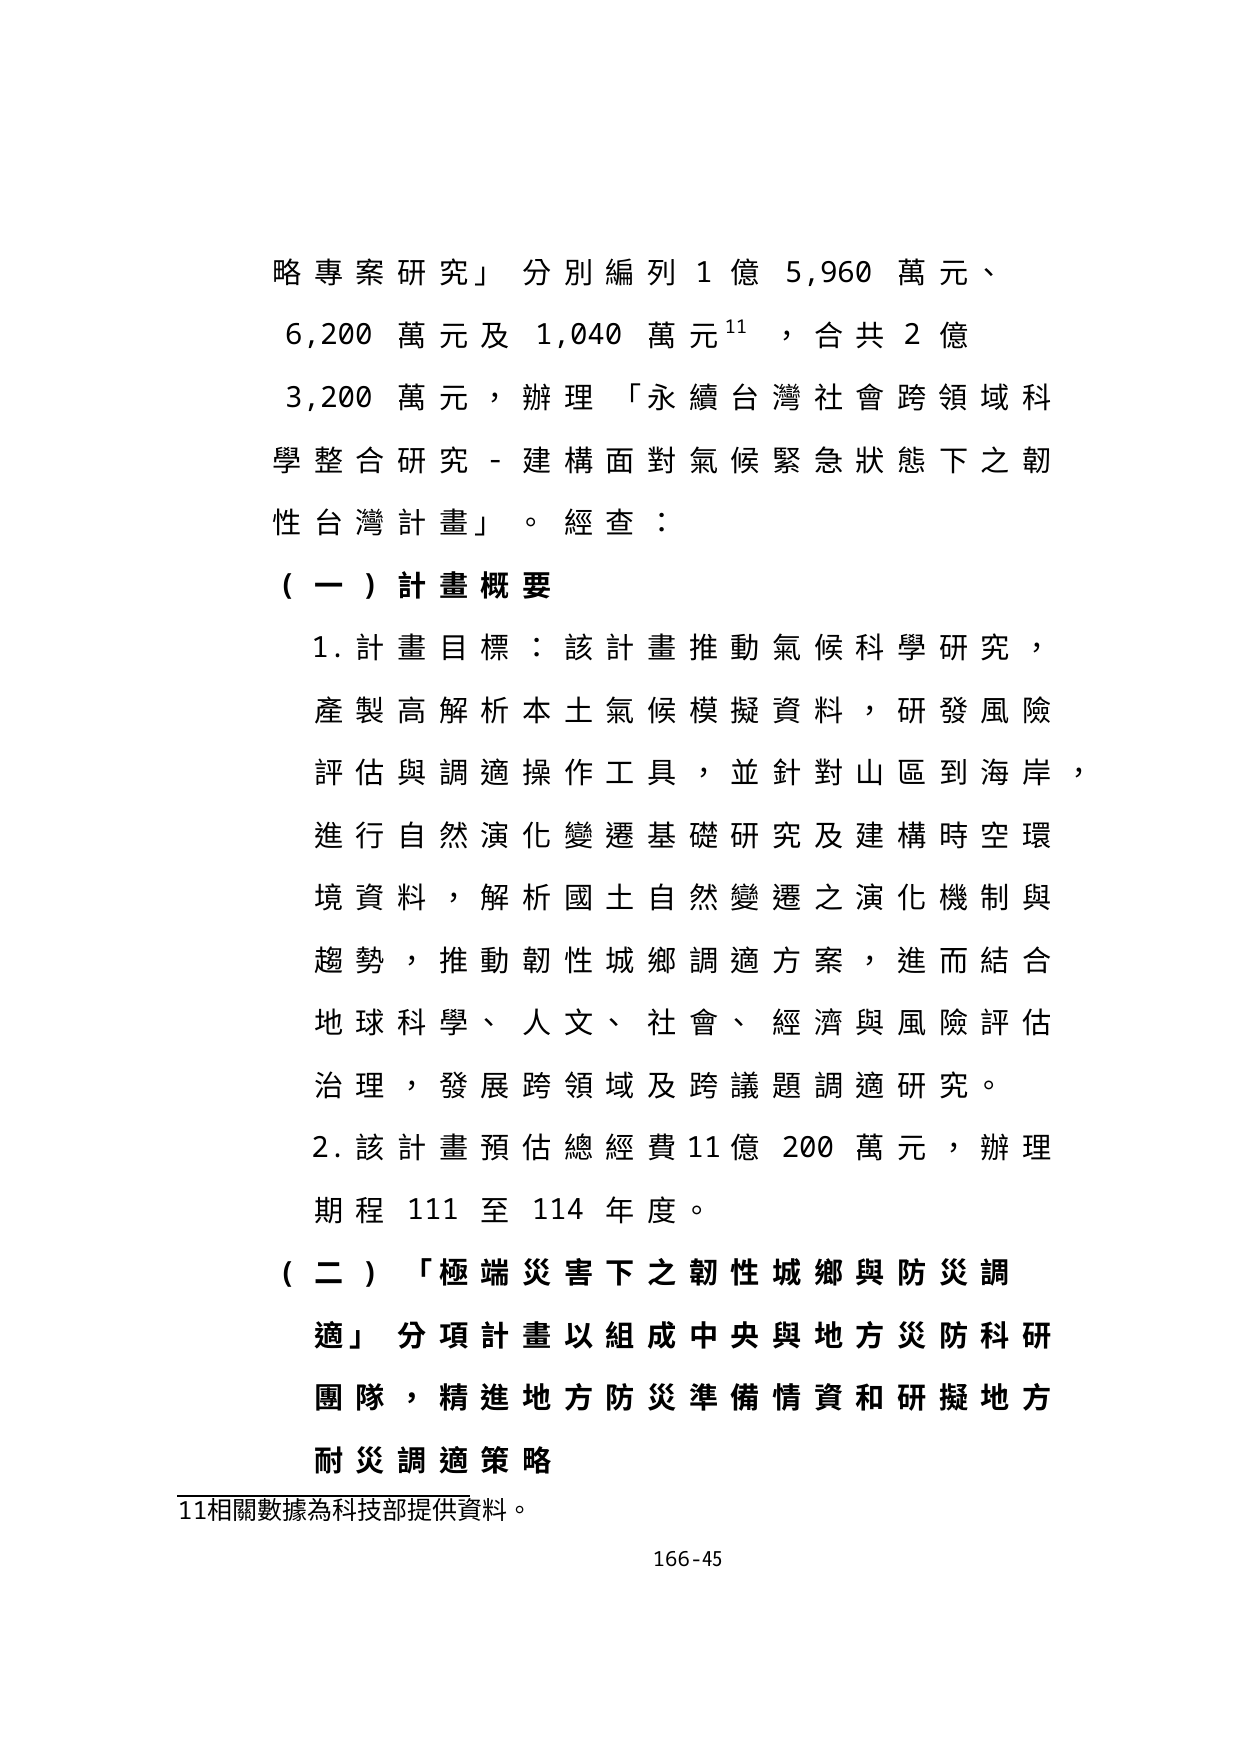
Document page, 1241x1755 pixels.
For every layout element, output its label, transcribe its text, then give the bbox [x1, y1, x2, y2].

text 1.計畫目標：該計畫推動氣候科學研究，產製高解析本土氣候模擬資料，研發風險評估與調適操作工具，並針對山區到海岸，進行自然演化變遷基礎研究及建構時空環境資料，解析國土自然變遷之演化機制與趨勢，推動韌性城鄉調適方案，進而結合地球科學、人文、社會、經濟與風險評估治理，發展跨領域及跨議題調適研究。 [271, 604, 1058, 1104]
text 略專案研究」分別編列1億5,960萬元、6,200萬元及1,040萬元，合共2億3,200萬元，辦理「永續台灣社會跨領域科學整合研究-建構面對氣候緊急狀態下之韌性台灣計畫」。經查： [242, 229, 1058, 542]
text 2.該計畫預估總經費11億200萬元，辦理期程111至114年度。 [271, 1104, 1058, 1229]
text 相關數據為科技部提供資料。 [177, 1496, 1063, 1525]
text (一)計畫概要 [242, 542, 1058, 604]
text (二)「極端災害下之韌性城鄉與防災調適」分項計畫以組成中央與地方災防科研團隊，精進地方防災準備情資和研擬地方耐災調適策略 [242, 1229, 1058, 1479]
